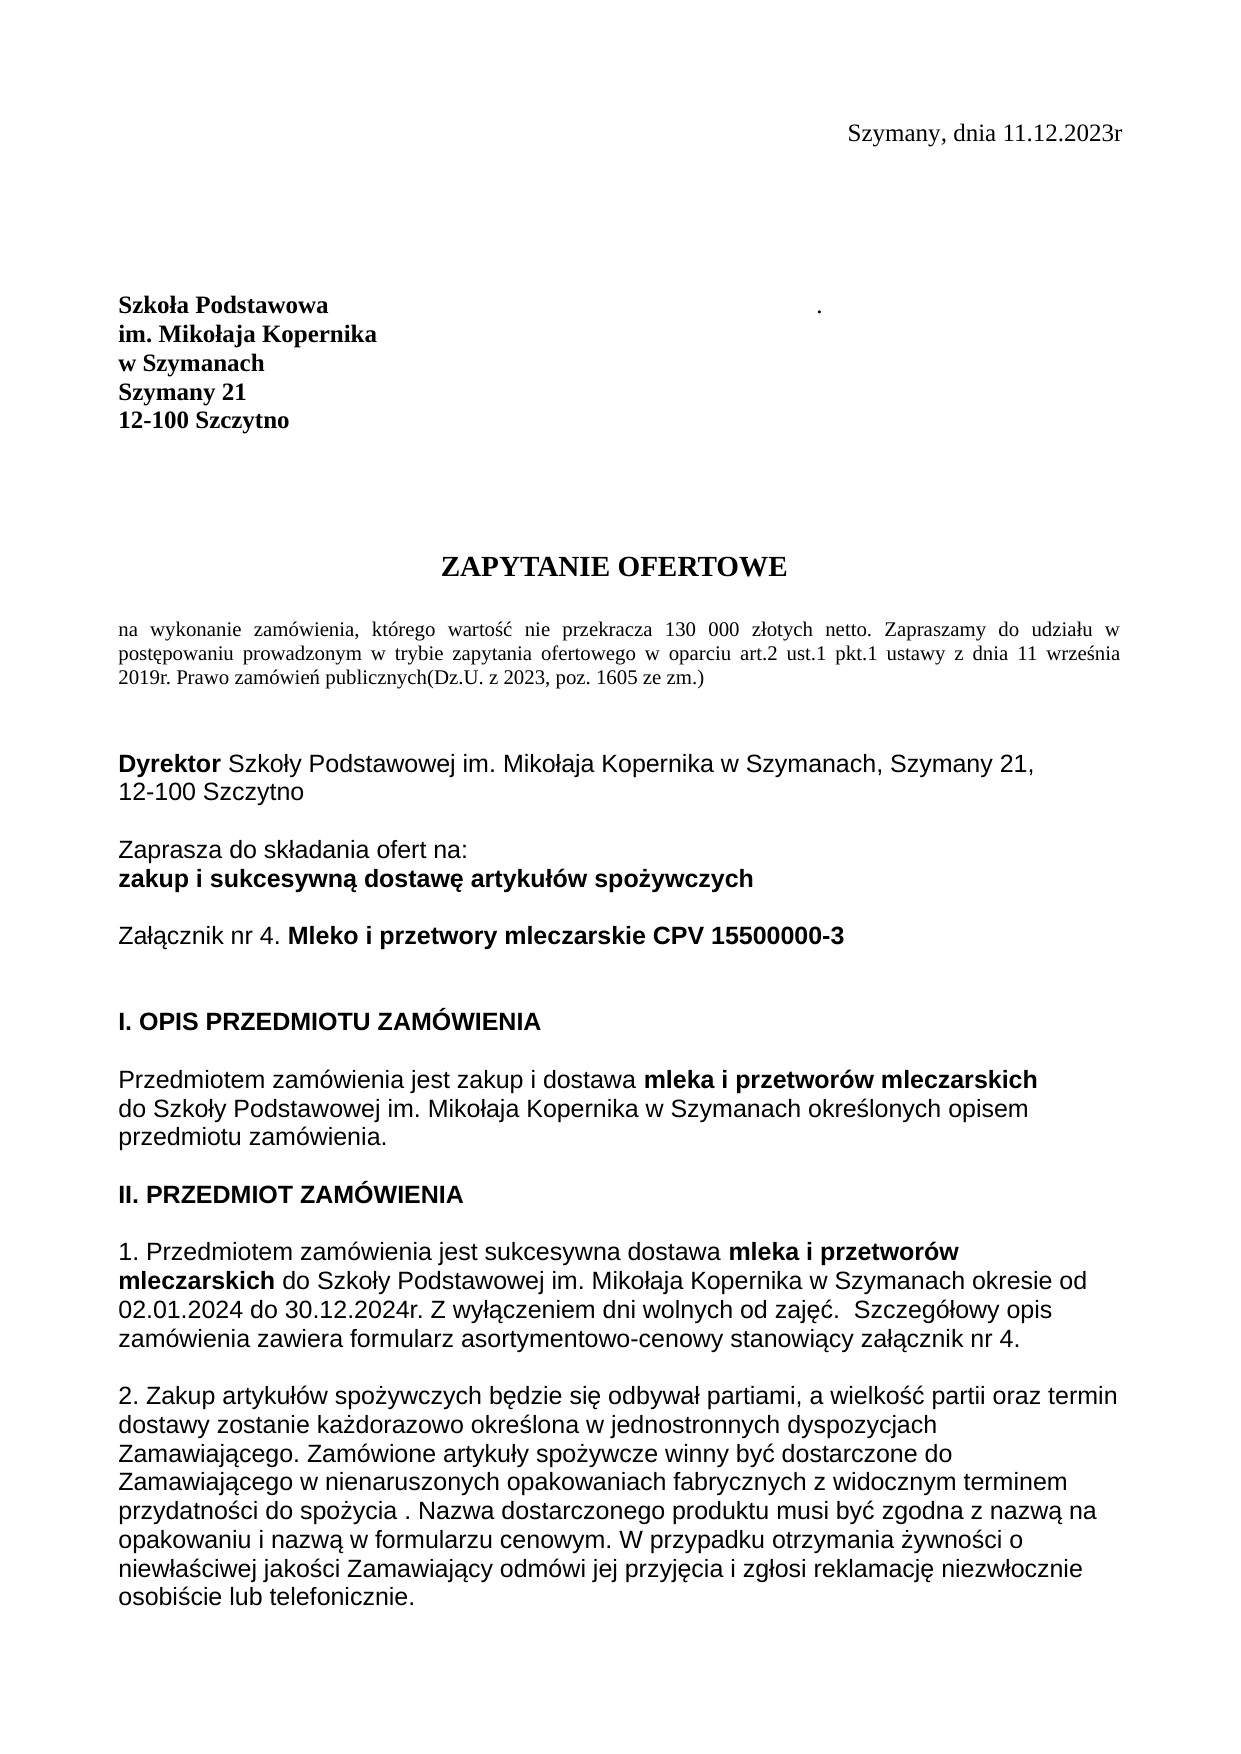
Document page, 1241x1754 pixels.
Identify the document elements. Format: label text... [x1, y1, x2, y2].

text Zaprasza do składania ofert na: [118, 835, 1122, 863]
text II. PRZEDMIOT ZAMÓWIENIA [118, 1180, 1122, 1208]
text Szymany 21 [118, 377, 1122, 406]
text 12-100 Szczytno [118, 777, 1122, 806]
text 1. Przedmiotem zamówienia jest sukcesywna dostawa mleka i przetworów mleczarskich do Szkoły Podstawowej im. Mikołaja Kopernika w Szymanach okresie od 02.01.2024 do 30.12.2024r. Z wyłączeniem dni wolnych od zajęć. Szczegółowy opis zamówienia zawiera formularz asortymentowo-cenowy stanowiący załącznik nr 4. [118, 1237, 1122, 1352]
text na wykonanie zamówienia, którego wartość nie przekracza 130 000 złotych netto. Zapraszamy do udziału w postępowaniu prowadzonym w trybie zapytania ofertowego w oparciu art.2 ust.1 pkt.1 ustawy z dnia 11 września 2019r. Prawo zamówień publicznych(Dz.U. z 2023, poz. 1605 ze zm.) [118, 616, 1122, 689]
text 2. Zakup artykułów spożywczych będzie się odbywał partiami, a wielkość partii oraz termin dostawy zostanie każdorazowo określona w jednostronnych dyspozycjach Zamawiającego. Zamówione artykuły spożywcze winny być dostarczone do Zamawiającego w nienaruszonych opakowaniach fabrycznych z widocznym terminem przydatności do spożycia . Nazwa dostarczonego produktu musi być zgodna z nazwą na opakowaniu i nazwą w formularzu cenowym. W przypadku otrzymania żywności o niewłaściwej jakości Zamawiający odmówi jej przyjęcia i zgłosi reklamację niezwłocznie osobiście lub telefonicznie. [118, 1381, 1122, 1611]
text I. OPIS PRZEDMIOTU ZAMÓWIENIA [118, 1007, 1122, 1036]
text 12-100 Szczytno [118, 406, 1122, 434]
text Szkoła Podstawowa . [118, 291, 1122, 319]
text Dyrektor Szkoły Podstawowej im. Mikołaja Kopernika w Szymanach, Szymany 21, [118, 748, 1122, 777]
text ZAPYTANIE OFERTOWE [118, 549, 1122, 583]
text im. Mikołaja Kopernika [118, 319, 1122, 348]
text w Szymanach [118, 348, 1122, 377]
text Szymany, dnia 11.12.2023r [118, 118, 1122, 147]
text do Szkoły Podstawowej im. Mikołaja Kopernika w Szymanach określonych opisem przedmiotu zamówienia. [118, 1093, 1122, 1151]
text Załącznik nr 4. Mleko i przetwory mleczarskie CPV 15500000-3 [118, 921, 1122, 950]
text zakup i sukcesywną dostawę artykułów spożywczych [118, 863, 1122, 892]
text Przedmiotem zamówienia jest zakup i dostawa mleka i przetworów mleczarskich [118, 1036, 1122, 1093]
